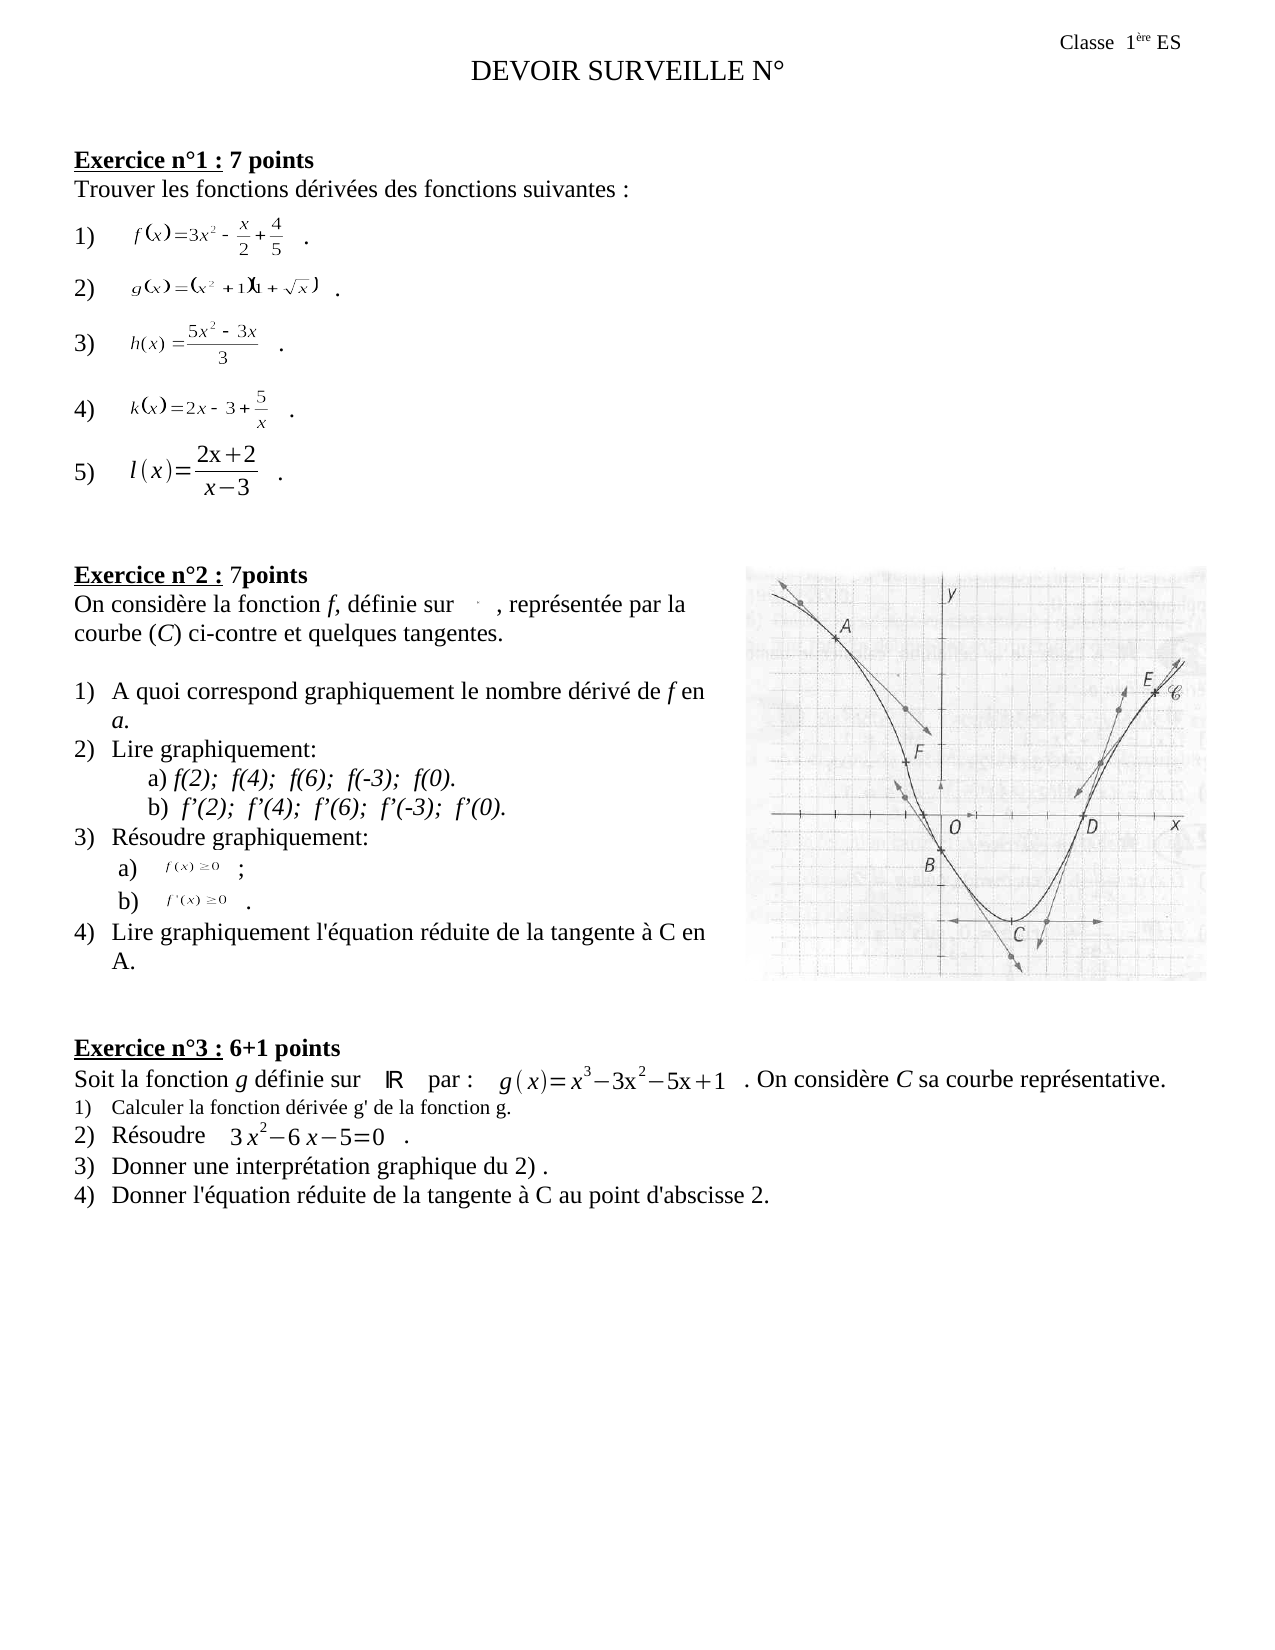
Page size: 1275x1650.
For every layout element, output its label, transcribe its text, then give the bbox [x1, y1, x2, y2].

list Résoudre graphiquement: a) ; b) . [74, 821, 744, 917]
text Exercice n°3 : 6+1 points [74, 1033, 1181, 1062]
text Trouver les fonctions dérivées des fonctions suivantes : [74, 174, 1181, 203]
list . [74, 376, 1181, 441]
text Exercice n°2 : 7points [74, 560, 1208, 982]
list Calculer la fonction dérivée g' de la fonction g. [74, 1094, 1181, 1119]
list Lire graphiquement l'équation réduite de la tangente à C en A. [74, 917, 744, 975]
list Résoudre . [74, 1119, 1181, 1151]
list Lire graphiquement: a) f(2); f(4); f(6); f(-3); f(0). b) f’(2); f’(4); f’(6); f’(-3); f’(0). [74, 734, 744, 821]
list . [74, 441, 1181, 502]
list Donner une interprétation graphique du 2) . [74, 1151, 1181, 1180]
list . [74, 203, 1181, 268]
list . [74, 268, 1181, 308]
list A quoi correspond graphiquement le nombre dérivé de f en a. [74, 676, 744, 734]
list Donner l'équation réduite de la tangente à C au point d'abscisse 2. [74, 1180, 1181, 1209]
picture [745, 566, 1207, 981]
text On considère la fonction f, définie sur , représentée par la courbe (C) ci-contre et quelques tangentes. [74, 589, 744, 647]
text Exercice n°1 : 7 points [74, 145, 1181, 174]
title DEVOIR SURVEILLE N° [74, 54, 1181, 87]
list . [74, 308, 1181, 376]
text Soit la fonction g définie sur par : . On considère C sa courbe représentative. [74, 1062, 1181, 1094]
